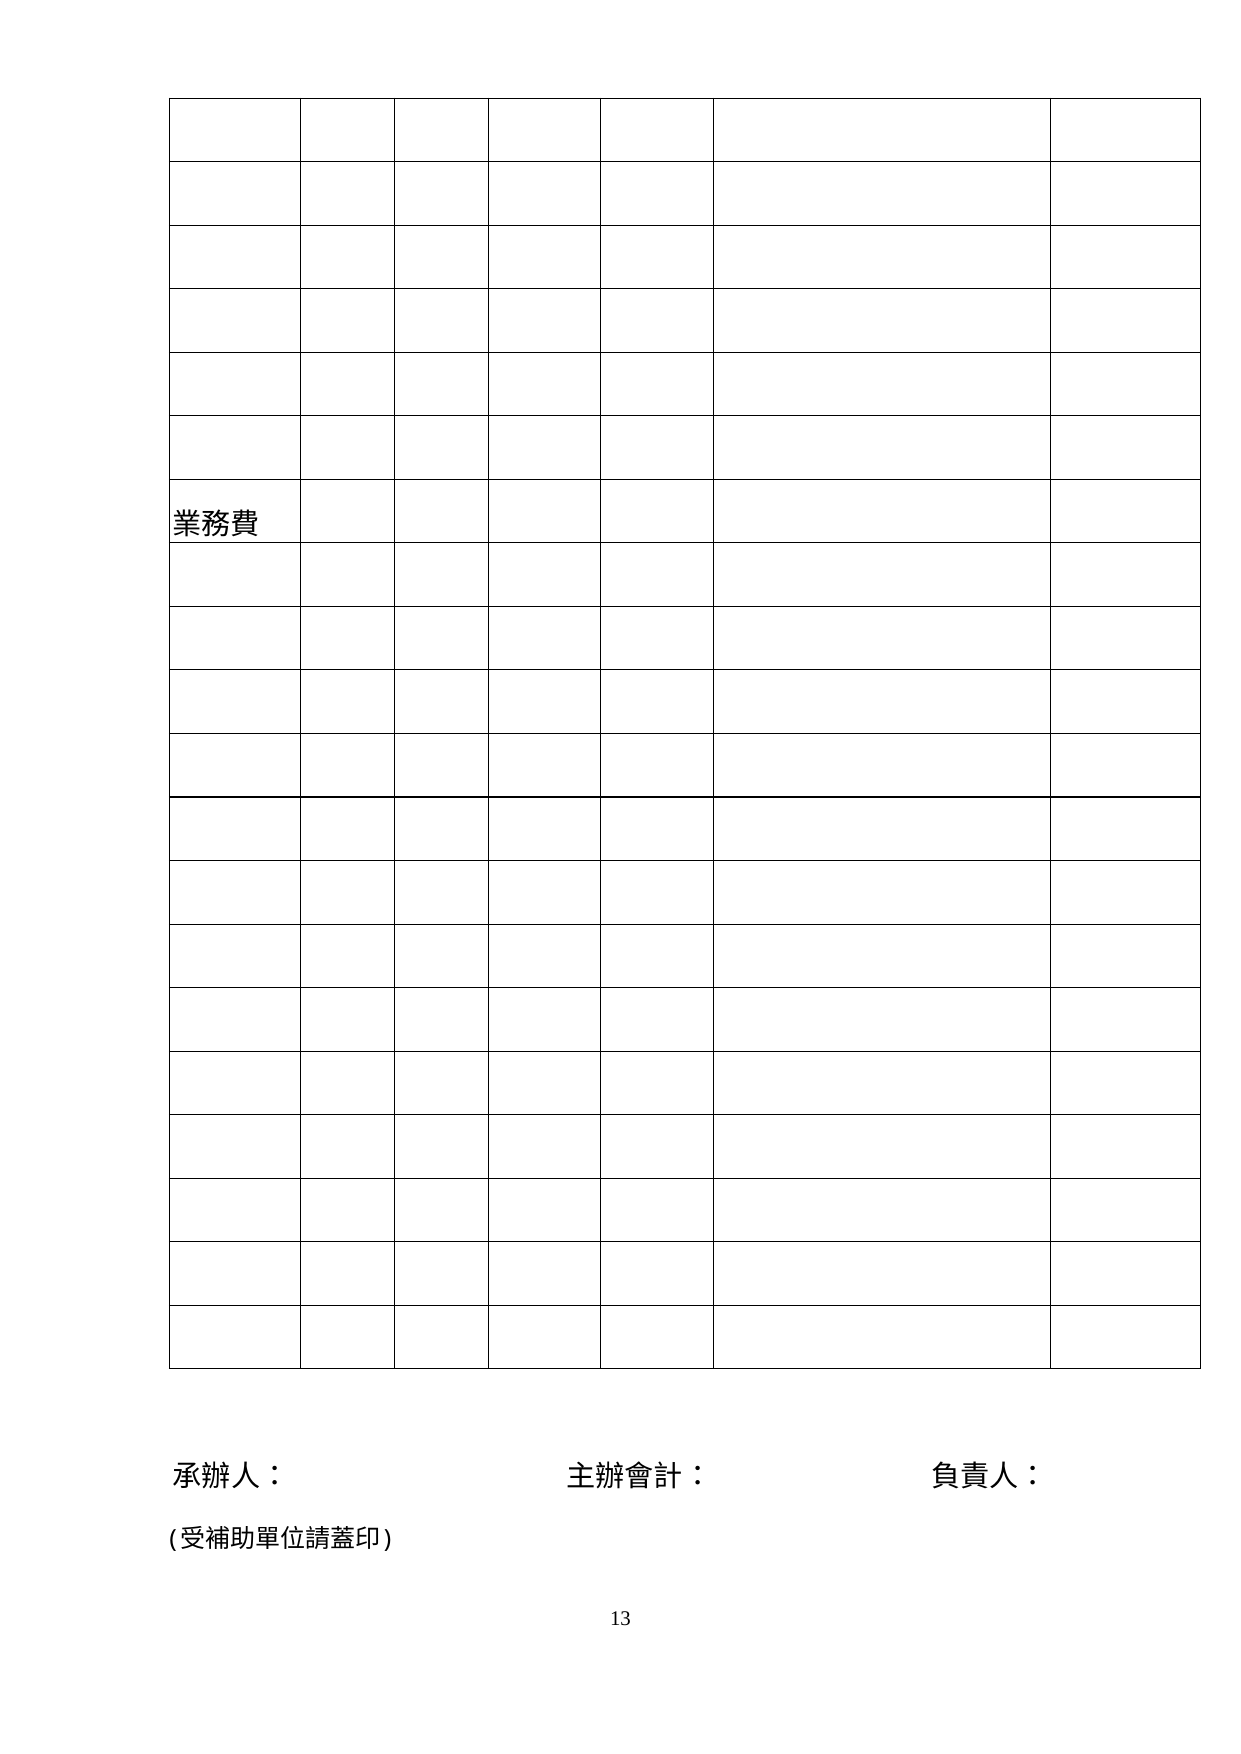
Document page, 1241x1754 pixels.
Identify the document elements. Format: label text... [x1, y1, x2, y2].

table_cell [1051, 1115, 1200, 1178]
table_cell [1051, 734, 1200, 796]
table_cell [170, 1115, 300, 1178]
table_cell [395, 162, 488, 224]
table_cell [1051, 99, 1200, 161]
table_cell [301, 1179, 394, 1241]
table_cell [301, 99, 394, 161]
table_cell [170, 925, 300, 987]
table_cell [601, 1242, 713, 1305]
table_cell [301, 416, 394, 479]
table_cell [1051, 1052, 1200, 1114]
table_cell [601, 480, 713, 542]
table_cell [714, 798, 1050, 860]
table_cell [395, 226, 488, 288]
table_cell [489, 925, 600, 987]
table_cell [1051, 289, 1200, 352]
table_cell [714, 988, 1050, 1051]
table_cell [395, 988, 488, 1051]
table_cell [714, 861, 1050, 923]
table_cell [301, 734, 394, 796]
table_cell [714, 1179, 1050, 1241]
table_cell [301, 925, 394, 987]
table_cell [601, 353, 713, 415]
table_cell [714, 925, 1050, 987]
table_cell [395, 1242, 488, 1305]
table_cell [170, 1242, 300, 1305]
table_cell [601, 607, 713, 669]
table_cell [395, 1179, 488, 1241]
table_cell [170, 99, 300, 161]
table_cell [714, 416, 1050, 479]
table_cell [714, 289, 1050, 352]
table_cell [714, 1242, 1050, 1305]
table_cell [395, 734, 488, 796]
table_cell [489, 543, 600, 606]
table_cell [170, 226, 300, 288]
table_cell [601, 162, 713, 224]
table_cell [301, 1242, 394, 1305]
table_cell [601, 99, 713, 161]
table_cell [395, 607, 488, 669]
table_cell [489, 670, 600, 733]
table_cell [170, 988, 300, 1051]
table_cell [1051, 353, 1200, 415]
table_cell [601, 861, 713, 923]
table_cell [714, 1052, 1050, 1114]
table_cell [714, 99, 1050, 161]
table_cell [170, 416, 300, 479]
table_cell [395, 861, 488, 923]
table_cell [170, 543, 300, 606]
table_cell [301, 226, 394, 288]
table_cell [714, 543, 1050, 606]
table_cell [301, 798, 394, 860]
table_cell [489, 289, 600, 352]
table_cell [601, 925, 713, 987]
table_cell [301, 289, 394, 352]
table_cell [601, 1115, 713, 1178]
table_cell [301, 543, 394, 606]
table_cell [489, 1052, 600, 1114]
table_cell [601, 1052, 713, 1114]
table_cell [301, 1306, 394, 1368]
table_cell [1051, 416, 1200, 479]
table_cell [170, 734, 300, 796]
table_cell [301, 480, 394, 542]
table_cell [170, 1052, 300, 1114]
table_cell [395, 925, 488, 987]
table_cell [395, 798, 488, 860]
table_cell [395, 1052, 488, 1114]
table_cell [1051, 798, 1200, 860]
table_cell [601, 226, 713, 288]
table_cell [1051, 861, 1200, 923]
table_cell [714, 1306, 1050, 1368]
table_cell [170, 1179, 300, 1241]
table_cell [489, 480, 600, 542]
table_cell [301, 988, 394, 1051]
table_cell [489, 734, 600, 796]
table_cell [714, 670, 1050, 733]
table_cell [170, 289, 300, 352]
text (受補助單位請蓋印) [148, 1494, 1092, 1557]
table_cell [170, 798, 300, 860]
table_cell [170, 162, 300, 224]
table_cell [395, 480, 488, 542]
table_cell [714, 1115, 1050, 1178]
table_cell [601, 988, 713, 1051]
table_cell [1051, 925, 1200, 987]
table_cell [301, 162, 394, 224]
table_cell [1051, 543, 1200, 606]
table_cell [1051, 670, 1200, 733]
table_cell [489, 416, 600, 479]
table_cell [1051, 226, 1200, 288]
table_cell [170, 353, 300, 415]
table_cell [301, 1052, 394, 1114]
table_cell [714, 734, 1050, 796]
table_cell [489, 988, 600, 1051]
table_cell [714, 480, 1050, 542]
table_cell [714, 353, 1050, 415]
table_cell [301, 861, 394, 923]
table_cell [395, 1115, 488, 1178]
table_cell [489, 1115, 600, 1178]
table_cell [601, 798, 713, 860]
table_cell [1051, 1242, 1200, 1305]
table_cell [1051, 1306, 1200, 1368]
table_cell [601, 670, 713, 733]
table_cell [301, 670, 394, 733]
table_cell [1051, 988, 1200, 1051]
table_cell [489, 353, 600, 415]
table_cell [1051, 607, 1200, 669]
table_cell [395, 416, 488, 479]
table_cell [489, 798, 600, 860]
table_cell [489, 1306, 600, 1368]
table_cell [170, 1306, 300, 1368]
table_cell [301, 607, 394, 669]
table_cell [301, 353, 394, 415]
table_cell [601, 543, 713, 606]
table_cell [601, 734, 713, 796]
table_cell [395, 670, 488, 733]
table_cell [489, 162, 600, 224]
table_cell [170, 607, 300, 669]
table_cell [170, 861, 300, 923]
table_cell [489, 607, 600, 669]
table_cell [714, 226, 1050, 288]
table_cell [489, 1179, 600, 1241]
table_cell [601, 1306, 713, 1368]
text 承辦人： 主辦會計： 負責人： [148, 1432, 1092, 1494]
table_cell [489, 99, 600, 161]
table_cell [1051, 162, 1200, 224]
table_cell [301, 1115, 394, 1178]
table_cell [489, 226, 600, 288]
table_cell [714, 162, 1050, 224]
table_cell [601, 289, 713, 352]
table_cell [714, 607, 1050, 669]
table_cell [489, 1242, 600, 1305]
table_cell [395, 289, 488, 352]
table_cell [1051, 1179, 1200, 1241]
table_cell 業務費 [170, 480, 300, 542]
table_cell [395, 543, 488, 606]
table_cell [601, 1179, 713, 1241]
table_cell [395, 99, 488, 161]
table_cell [489, 861, 600, 923]
table_cell [601, 416, 713, 479]
table_cell [395, 353, 488, 415]
table_cell [1051, 480, 1200, 542]
table_cell [395, 1306, 488, 1368]
table_cell [170, 670, 300, 733]
